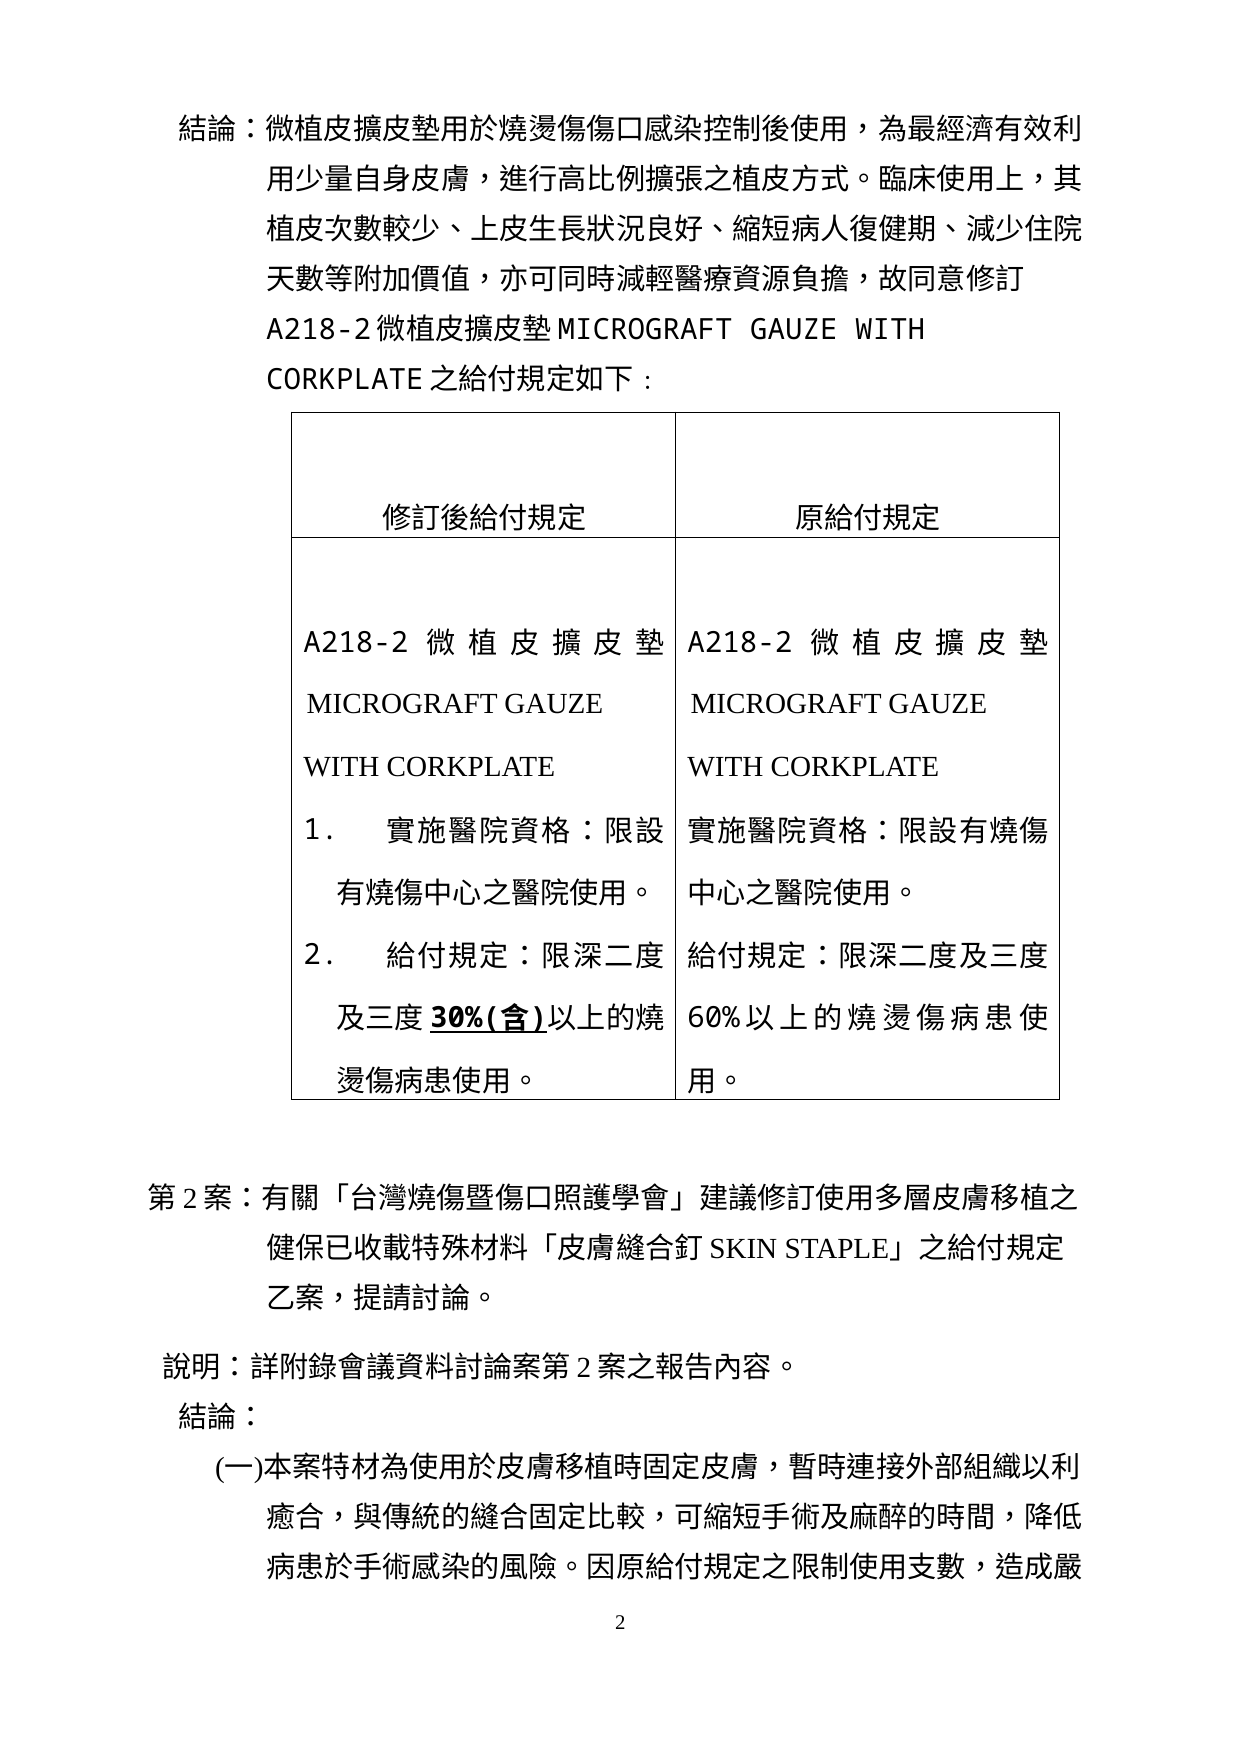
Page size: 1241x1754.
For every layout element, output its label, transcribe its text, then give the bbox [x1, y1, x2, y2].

text 結論：微植皮擴皮墊用於燒燙傷傷口感染控制後使用，為最經濟有效利用少量自身皮膚，進行高比例擴張之植皮方式。臨床使用上，其植皮次數較少、上皮生長狀況良好、縮短病人復健期、減少住院天數等附加價值，亦可同時減輕醫療資源負擔，故同意修訂A218-2微植皮擴皮墊MICROGRAFT GAUZE WITH CORKPLATE之給付規定如下﹕ [178, 99, 1092, 399]
table_header 修訂後給付規定 [292, 413, 675, 537]
text 第2案：有關「台灣燒傷暨傷口照護學會」建議修訂使用多層皮膚移植之健保已收載特殊材料「皮膚縫合釘SKIN STAPLE」之給付規定乙案，提請討論。 [148, 1169, 1092, 1319]
text 結論： [178, 1388, 1092, 1438]
table_cell A218-2微植皮擴皮墊 MICROGRAFT GAUZE WITH CORKPLATE 實施醫院資格：限設有燒傷中心之醫院使用。 給付規定：限深二度及三度60%以上的燒燙傷病患使用。 [676, 538, 1059, 1099]
table_header 原給付規定 [676, 413, 1059, 537]
table_cell A218-2微植皮擴皮墊MICROGRAFT GAUZE WITH CORKPLATE 1. 實施醫院資格：限設有燒傷中心之醫院使用。 2. 給付規定：限深二度及三度30%(含)以上的燒燙傷病患使用。 [292, 538, 675, 1099]
text 說明：詳附錄會議資料討論案第2案之報告內容。 [148, 1338, 1092, 1388]
text (一)本案特材為使用於皮膚移植時固定皮膚，暫時連接外部組織以利癒合，與傳統的縫合固定比較，可縮短手術及麻醉的時間，降低病患於手術感染的風險。因原給付規定之限制使用支數，造成嚴 [215, 1438, 1092, 1588]
